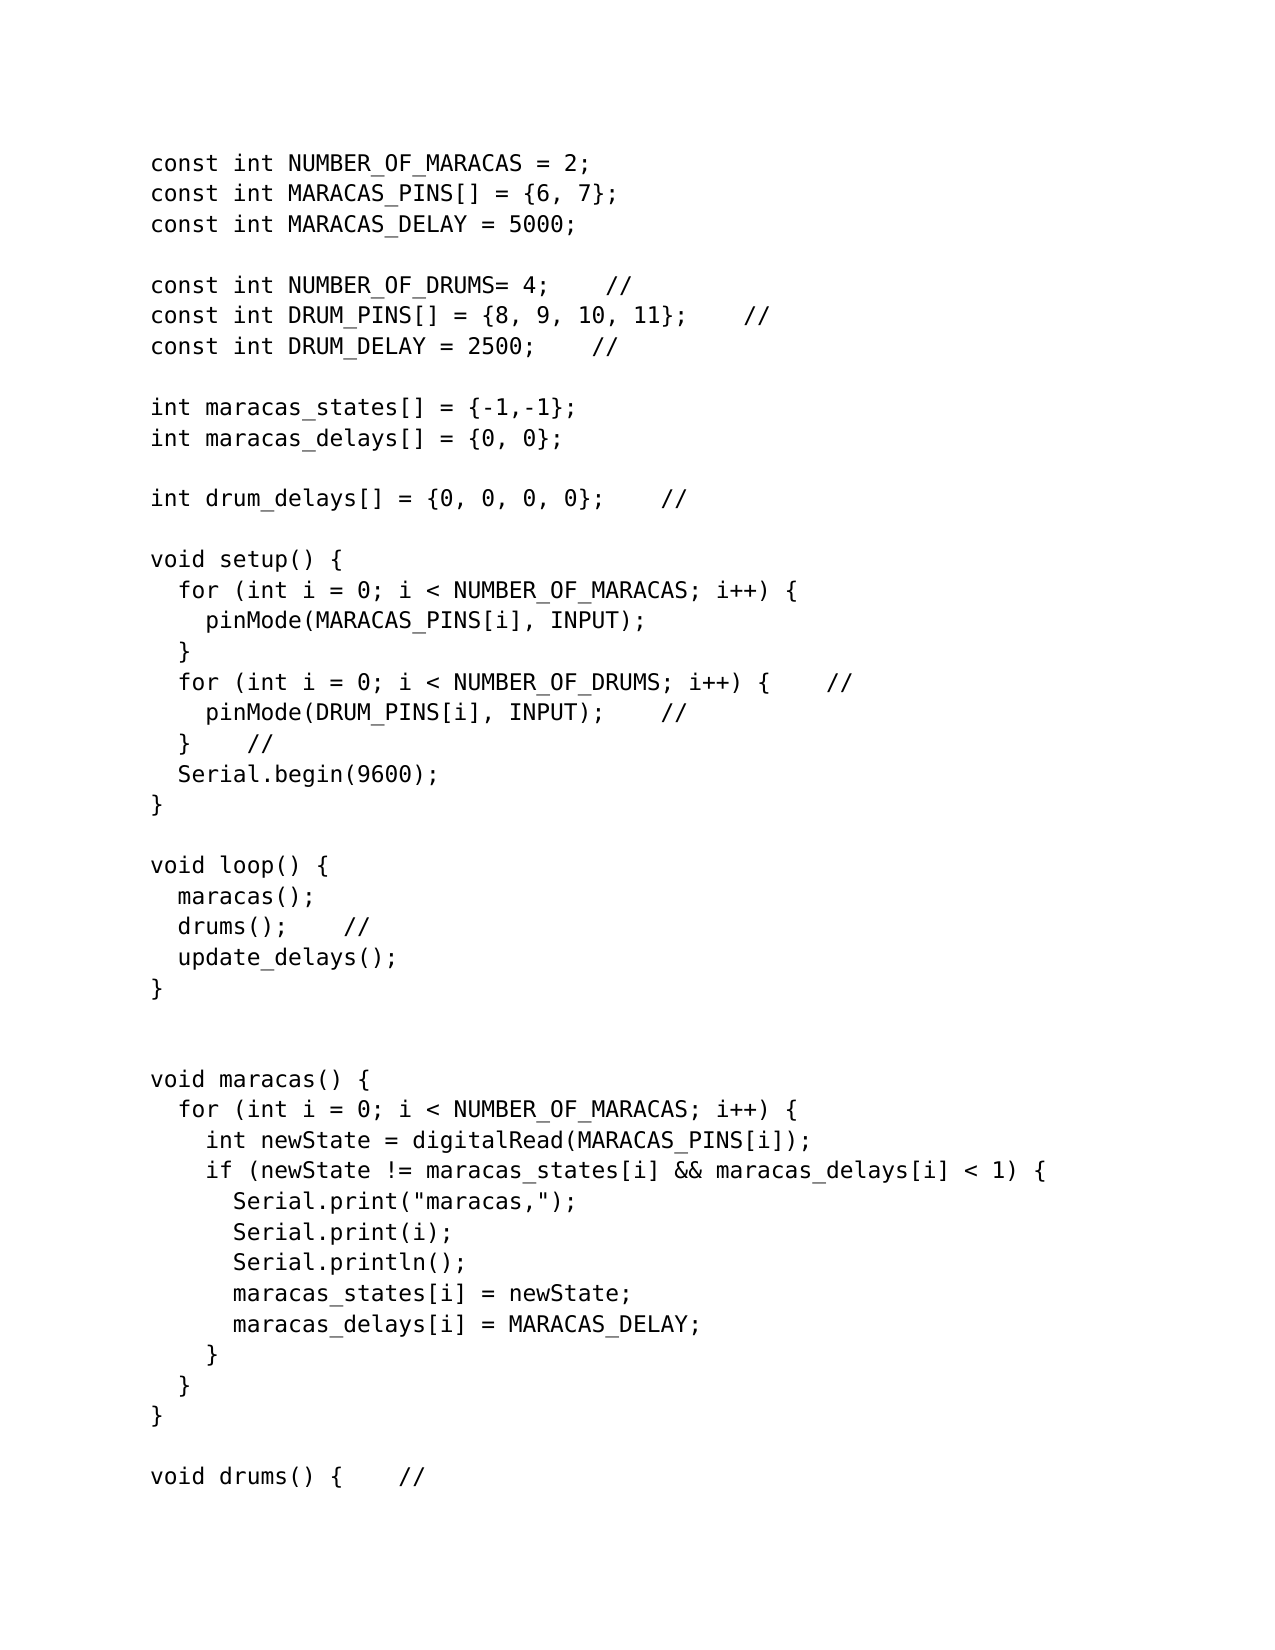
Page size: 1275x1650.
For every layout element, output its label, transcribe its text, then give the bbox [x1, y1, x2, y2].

text pinMode(MARACAS_PINS[i], INPUT); [150, 608, 1125, 634]
text int drum_delays[] = {0, 0, 0, 0}; // [150, 486, 1125, 512]
text Serial.println(); [150, 1249, 1125, 1276]
text } [150, 1372, 1125, 1399]
text if (newState != maracas_states[i] && maracas_delays[i] < 1) { [150, 1158, 1125, 1184]
text maracas_delays[i] = MARACAS_DELAY; [150, 1311, 1125, 1337]
text Serial.print(i); [150, 1219, 1125, 1246]
text const int DRUM_DELAY = 2500; // [150, 333, 1125, 360]
text for (int i = 0; i < NUMBER_OF_DRUMS; i++) { // [150, 669, 1125, 696]
text } [150, 638, 1125, 665]
text const int DRUM_PINS[] = {8, 9, 10, 11}; // [150, 303, 1125, 329]
text } [150, 1341, 1125, 1368]
text int newState = digitalRead(MARACAS_PINS[i]); [150, 1127, 1125, 1154]
text } [150, 1403, 1125, 1429]
text maracas(); [150, 883, 1125, 909]
text int maracas_states[] = {-1,-1}; [150, 394, 1125, 421]
text update_delays(); [150, 944, 1125, 971]
text } [150, 975, 1125, 1001]
text int maracas_delays[] = {0, 0}; [150, 425, 1125, 451]
text const int NUMBER_OF_DRUMS= 4; // [150, 272, 1125, 299]
text drums(); // [150, 913, 1125, 940]
text Serial.begin(9600); [150, 761, 1125, 787]
text const int MARACAS_DELAY = 5000; [150, 211, 1125, 238]
text } [150, 791, 1125, 818]
text for (int i = 0; i < NUMBER_OF_MARACAS; i++) { [150, 1096, 1125, 1123]
text const int NUMBER_OF_MARACAS = 2; [150, 150, 1125, 177]
text void maracas() { [150, 1066, 1125, 1092]
text } // [150, 730, 1125, 757]
text const int MARACAS_PINS[] = {6, 7}; [150, 181, 1125, 207]
text maracas_states[i] = newState; [150, 1280, 1125, 1307]
text void loop() { [150, 852, 1125, 879]
text for (int i = 0; i < NUMBER_OF_MARACAS; i++) { [150, 577, 1125, 604]
text void drums() { // [150, 1463, 1125, 1490]
text void setup() { [150, 546, 1125, 573]
text Serial.print("maracas,"); [150, 1188, 1125, 1215]
text pinMode(DRUM_PINS[i], INPUT); // [150, 699, 1125, 726]
